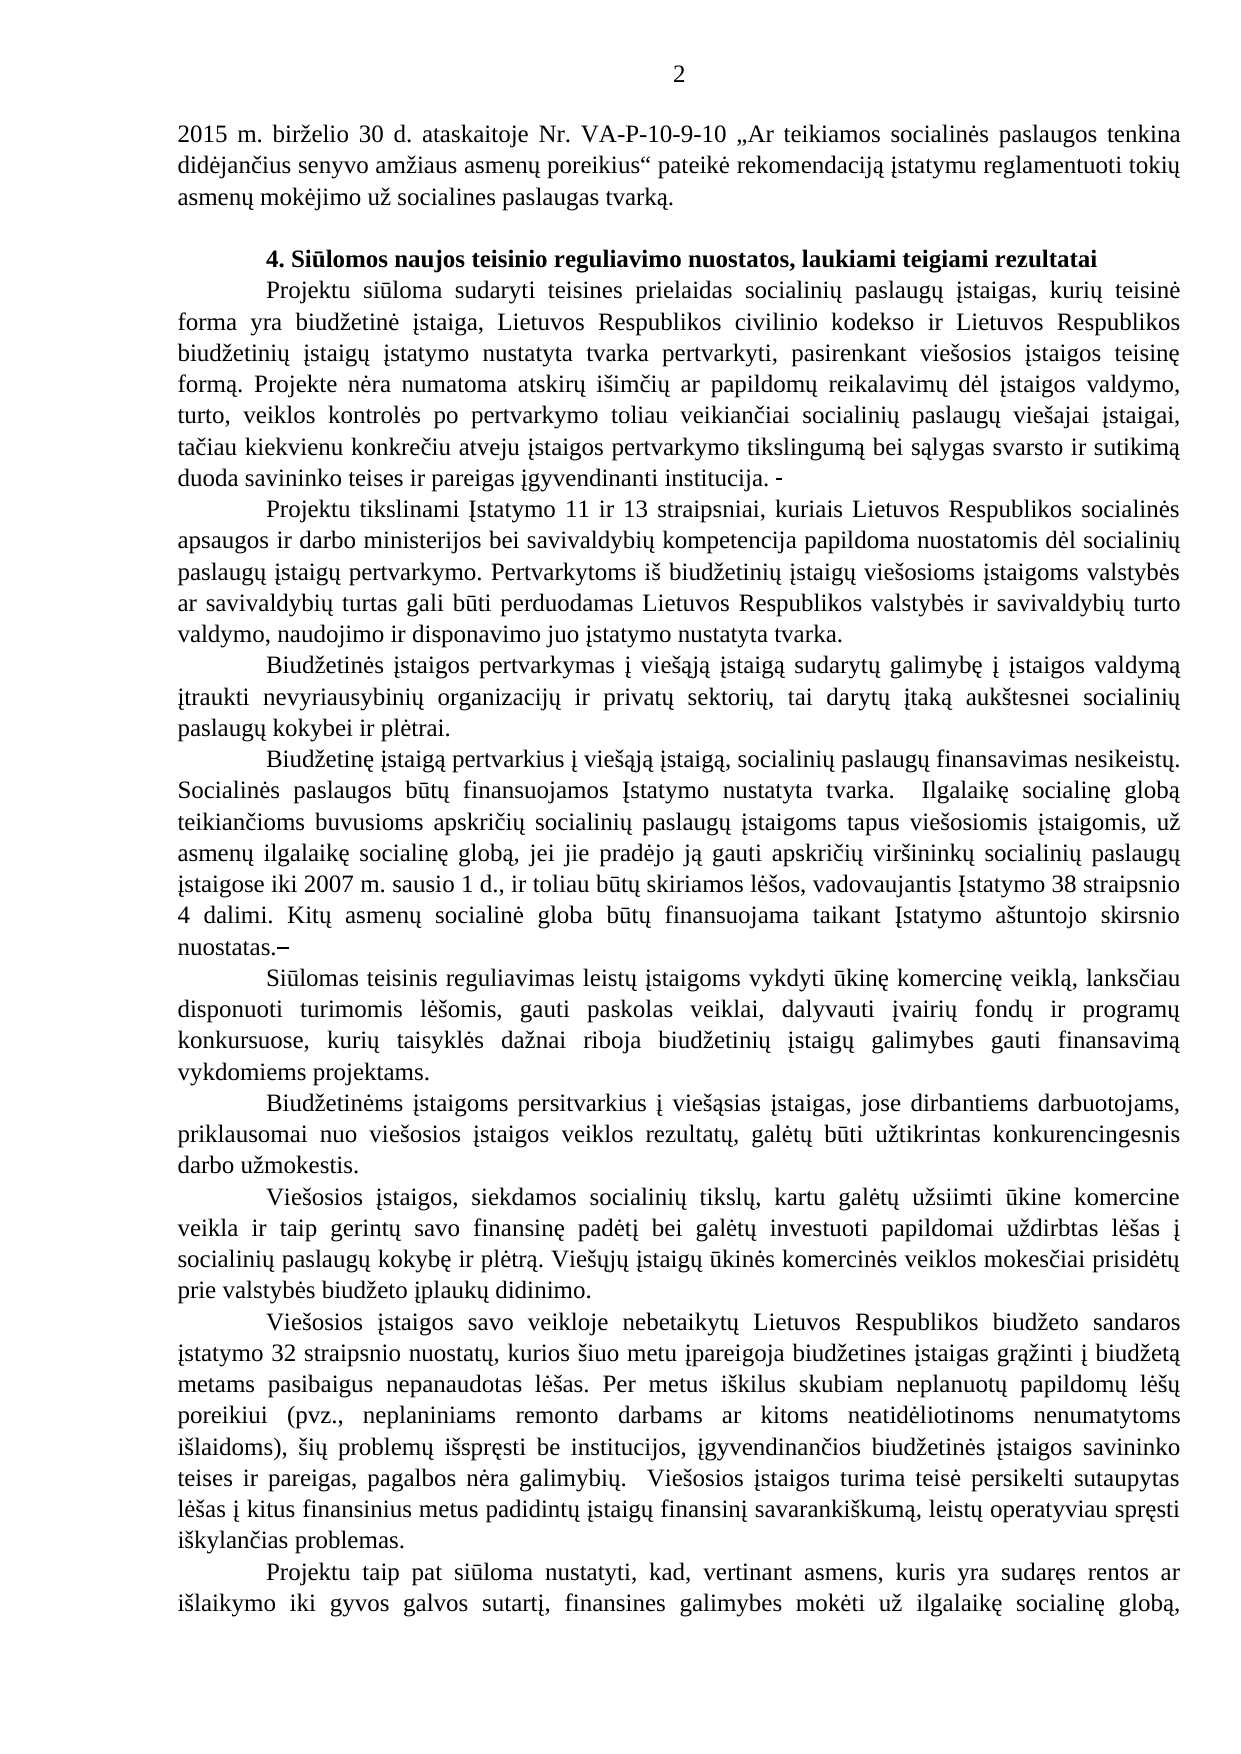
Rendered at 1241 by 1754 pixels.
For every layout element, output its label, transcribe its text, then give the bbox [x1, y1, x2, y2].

text Biudžetinėms įstaigoms persitvarkius į viešąsias įstaigas, jose dirbantiems darbuotojams, priklausomai nuo viešosios įstaigos veiklos rezultatų, galėtų būti užtikrintas konkurencingesnis darbo užmokestis. [177, 1085, 1181, 1179]
text Projektu taip pat siūloma nustatyti, kad, vertinant asmens, kuris yra sudaręs rentos ar išlaikymo iki gyvos galvos sutartį, finansines galimybes mokėti už ilgalaikę socialinę globą, [177, 1554, 1181, 1617]
text 2015 m. birželio 30 d. ataskaitoje Nr. VA-P-10-9-10 „Ar teikiamos socialinės paslaugos tenkina didėjančius senyvo amžiaus asmenų poreikius“ pateikė rekomendaciją įstatymu reglamentuoti tokių asmenų mokėjimo už socialines paslaugas tvarką. [177, 117, 1181, 210]
text 4. Siūlomos naujos teisinio reguliavimo nuostatos, laukiami teigiami rezultatai [177, 242, 1181, 273]
text Projektu tikslinami Įstatymo 11 ir 13 straipsniai, kuriais Lietuvos Respublikos socialinės apsaugos ir darbo ministerijos bei savivaldybių kompetencija papildoma nuostatomis dėl socialinių paslaugų įstaigų pertvarkymo. Pertvarkytoms iš biudžetinių įstaigų viešosioms įstaigoms valstybės ar savivaldybių turtas gali būti perduodamas Lietuvos Respublikos valstybės ir savivaldybių turto valdymo, naudojimo ir disponavimo juo įstatymo nustatyta tvarka. [177, 492, 1181, 648]
text Siūlomas teisinis reguliavimas leistų įstaigoms vykdyti ūkinę komercinę veiklą, lanksčiau disponuoti turimomis lėšomis, gauti paskolas veiklai, dalyvauti įvairių fondų ir programų konkursuose, kurių taisyklės dažnai riboja biudžetinių įstaigų galimybes gauti finansavimą vykdomiems projektams. [177, 960, 1181, 1085]
text Biudžetinę įstaigą pertvarkius į viešąją įstaigą, socialinių paslaugų finansavimas nesikeistų. Socialinės paslaugos būtų finansuojamos Įstatymo nustatyta tvarka. Ilgalaikę socialinę globą teikiančioms buvusioms apskričių socialinių paslaugų įstaigoms tapus viešosiomis įstaigomis, už asmenų ilgalaikę socialinę globą, jei jie pradėjo ją gauti apskričių viršininkų socialinių paslaugų įstaigose iki 2007 m. sausio 1 d., ir toliau būtų skiriamos lėšos, vadovaujantis Įstatymo 38 straipsnio 4 dalimi. Kitų asmenų socialinė globa būtų finansuojama taikant Įstatymo aštuntojo skirsnio nuostatas. [177, 742, 1181, 960]
text Projektu siūloma sudaryti teisines prielaidas socialinių paslaugų įstaigas, kurių teisinė forma yra biudžetinė įstaiga, Lietuvos Respublikos civilinio kodekso ir Lietuvos Respublikos biudžetinių įstaigų įstatymo nustatyta tvarka pertvarkyti, pasirenkant viešosios įstaigos teisinę formą. Projekte nėra numatoma atskirų išimčių ar papildomų reikalavimų dėl įstaigos valdymo, turto, veiklos kontrolės po pertvarkymo toliau veikiančiai socialinių paslaugų viešajai įstaigai, tačiau kiekvienu konkrečiu atveju įstaigos pertvarkymo tikslingumą bei sąlygas svarsto ir sutikimą duoda savininko teises ir pareigas įgyvendinanti institucija. [177, 273, 1181, 492]
text Biudžetinės įstaigos pertvarkymas į viešąją įstaigą sudarytų galimybę į įstaigos valdymą įtraukti nevyriausybinių organizacijų ir privatų sektorių, tai darytų įtaką aukštesnei socialinių paslaugų kokybei ir plėtrai. [177, 648, 1181, 742]
text Viešosios įstaigos savo veikloje nebetaikytų Lietuvos Respublikos biudžeto sandaros įstatymo 32 straipsnio nuostatų, kurios šiuo metu įpareigoja biudžetines įstaigas grąžinti į biudžetą metams pasibaigus nepanaudotas lėšas. Per metus iškilus skubiam neplanuotų papildomų lėšų poreikiui (pvz., neplaniniams remonto darbams ar kitoms neatidėliotinoms nenumatytoms išlaidoms), šių problemų išspręsti be institucijos, įgyvendinančios biudžetinės įstaigos savininko teises ir pareigas, pagalbos nėra galimybių. Viešosios įstaigos turima teisė persikelti sutaupytas lėšas į kitus finansinius metus padidintų įstaigų finansinį savarankiškumą, leistų operatyviau spręsti iškylančias problemas. [177, 1304, 1181, 1554]
text Viešosios įstaigos, siekdamos socialinių tikslų, kartu galėtų užsiimti ūkine komercine veikla ir taip gerintų savo finansinę padėtį bei galėtų investuoti papildomai uždirbtas lėšas į socialinių paslaugų kokybę ir plėtrą. Viešųjų įstaigų ūkinės komercinės veiklos mokesčiai prisidėtų prie valstybės biudžeto įplaukų didinimo. [177, 1179, 1181, 1304]
